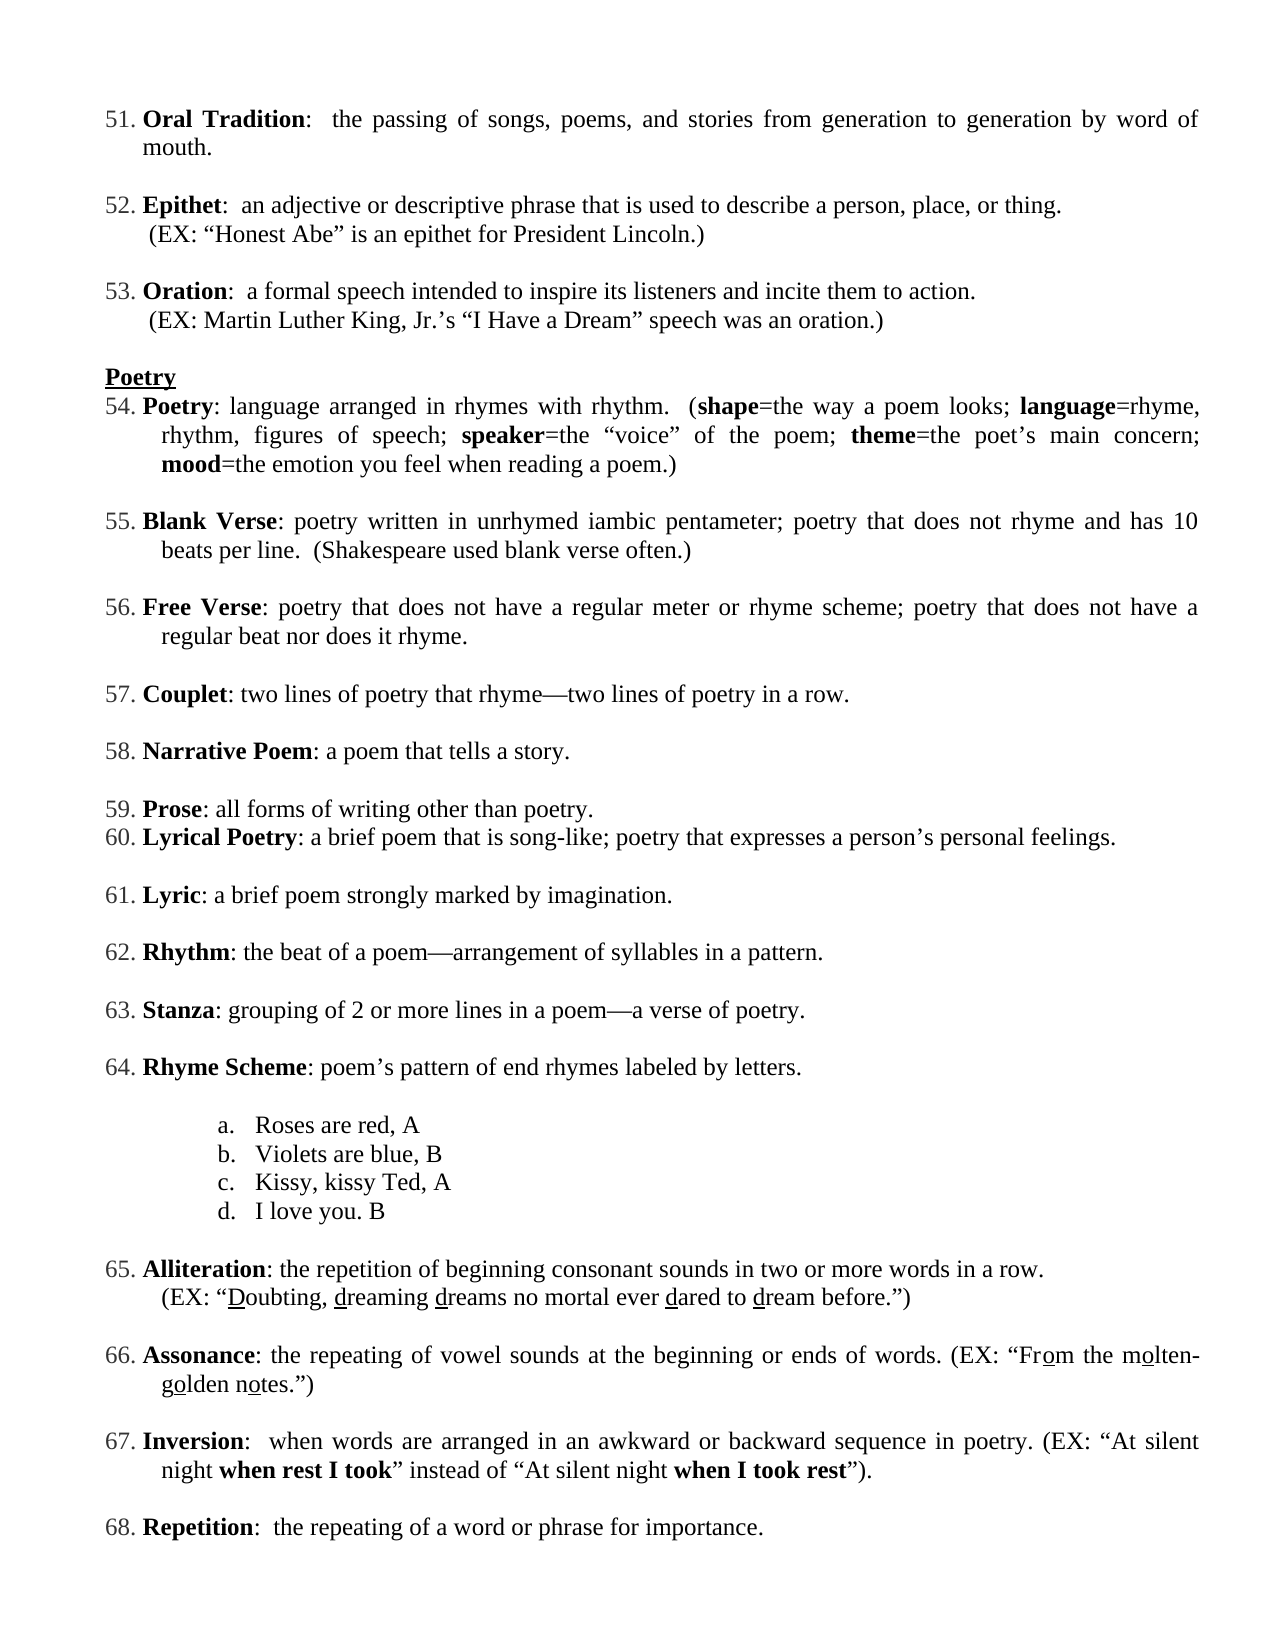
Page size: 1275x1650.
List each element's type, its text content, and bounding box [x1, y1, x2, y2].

list Narrative Poem: a poem that tells a story. [105, 736, 1200, 765]
list Inversion: when words are arranged in an awkward or backward sequence in poetry. (EX: “At silent night when rest I took” instead of “At silent night when I took rest”). [105, 1426, 1200, 1484]
text (EX: Martin Luther King, Jr.’s “I Have a Dream” speech was an oration.) [142, 305, 1200, 334]
list Couplet: two lines of poetry that rhyme—two lines of poetry in a row. [105, 679, 1200, 707]
list Oration: a formal speech intended to inspire its listeners and incite them to action. [105, 276, 1200, 305]
list Rhythm: the beat of a poem—arrangement of syllables in a pattern. [105, 937, 1200, 966]
list Stanza: grouping of 2 or more lines in a poem—a verse of poetry. [105, 995, 1200, 1024]
list Free Verse: poetry that does not have a regular meter or rhyme scheme; poetry that does not have a regular beat nor does it rhyme. [105, 592, 1200, 650]
text Poetry [105, 362, 1200, 391]
list Kissy, kissy Ted, A [217, 1167, 1200, 1196]
list Poetry: language arranged in rhymes with rhythm. (shape=the way a poem looks; language=rhyme, rhythm, figures of speech; speaker=the “voice” of the poem; theme=the poet’s main concern; mood=the emotion you feel when reading a poem.) [105, 391, 1200, 477]
list Repetition: the repeating of a word or phrase for importance. [105, 1512, 1200, 1541]
list I love you. B [217, 1196, 1200, 1225]
list Lyrical Poetry: a brief poem that is song-like; poetry that expresses a person’s personal feelings. [105, 822, 1200, 851]
list Violets are blue, B [217, 1139, 1200, 1167]
list Oral Tradition: the passing of songs, poems, and stories from generation to generation by word of mouth. [105, 104, 1200, 161]
list Rhyme Scheme: poem’s pattern of end rhymes labeled by letters. [105, 1052, 1200, 1081]
list Alliteration: the repetition of beginning consonant sounds in two or more words in a row. [105, 1254, 1200, 1282]
list Lyric: a brief poem strongly marked by imagination. [105, 880, 1200, 909]
list Roses are red, A [217, 1110, 1200, 1139]
list Epithet: an adjective or descriptive phrase that is used to describe a person, place, or thing. [105, 190, 1200, 219]
list Blank Verse: poetry written in unrhymed iambic pentameter; poetry that does not rhyme and has 10 beats per line. (Shakespeare used blank verse often.) [105, 506, 1200, 564]
text (EX: “Doubting, dreaming dreams no mortal ever dared to dream before.”) [161, 1282, 1200, 1311]
list Assonance: the repeating of vowel sounds at the beginning or ends of words. (EX: “From the molten-golden notes.”) [105, 1340, 1200, 1397]
list Prose: all forms of writing other than poetry. [105, 794, 1200, 822]
text (EX: “Honest Abe” is an epithet for President Lincoln.) [142, 219, 1200, 247]
